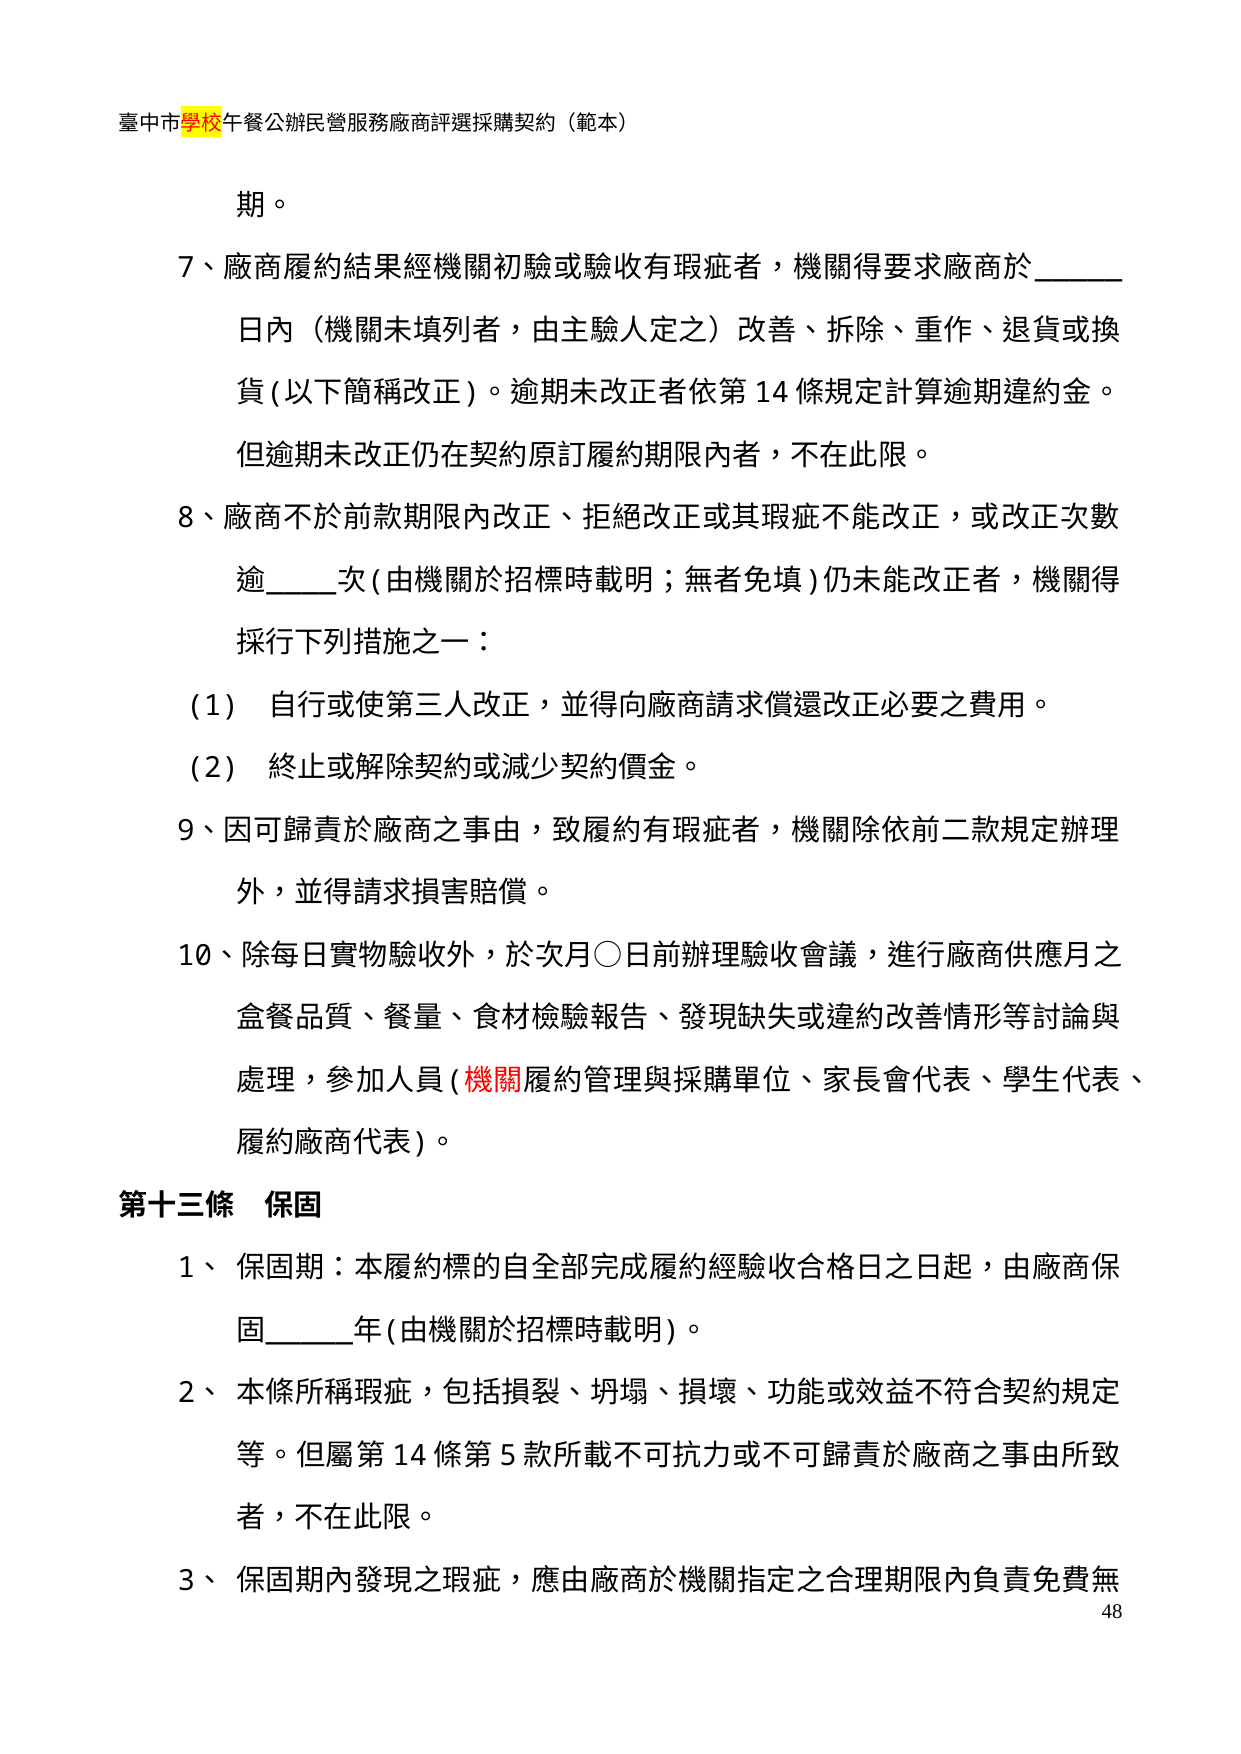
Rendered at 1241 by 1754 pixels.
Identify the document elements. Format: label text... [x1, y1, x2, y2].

text 第十三條 保固 [118, 1161, 1126, 1223]
list 保固期內發現之瑕疵，應由廠商於機關指定之合理期限內負責免費無條件改正。逾期不為改正者，機關得逕為處理，所需費用由廠商負擔，或動用保固保證金逕為處理，不足時向廠商追償。但屬故意破壞、不當使用、正常零附件損耗或其他非可歸責於廠商之事由所致瑕疵者，由機關負擔改正費用。 [177, 1536, 1122, 1598]
list 保固期：本履約標的自全部完成履約經驗收合格日之日起，由廠商保固_____年(由機關於招標時載明)。 [177, 1223, 1122, 1348]
list 終止或解除契約或減少契約價金。 [118, 723, 1122, 786]
list 因可歸責於廠商之事由，致履約有瑕疵者，機關除依前二款規定辦理外，並得請求損害賠償。 [177, 786, 1122, 911]
list 自行或使第三人改正，並得向廠商請求償還改正必要之費用。 [118, 661, 1122, 723]
list 廠商不於前款期限內改正、拒絕改正或其瑕疵不能改正，或改正次數逾____次(由機關於招標時載明；無者免填)仍未能改正者，機關得採行下列措施之一： [177, 473, 1122, 661]
list 除每日實物驗收外，於次月○日前辦理驗收會議，進行廠商供應月之盒餐品質、餐量、食材檢驗報告、發現缺失或違約改善情形等討論與處理，參加人員(機關履約管理與採購單位、家長會代表、學生代表、履約廠商代表)。 [177, 911, 1122, 1161]
list 履約標的部分完成履約後，如有部分先行使用之必要，應先就該部分辦理驗收或分段查驗供驗收之用，並得就該部分支付價金及起算保固期。 [177, 161, 1122, 223]
list 廠商履約結果經機關初驗或驗收有瑕疵者，機關得要求廠商於_____日內（機關未填列者，由主驗人定之）改善、拆除、重作、退貨或換貨(以下簡稱改正)。逾期未改正者依第14條規定計算逾期違約金。但逾期未改正仍在契約原訂履約期限內者，不在此限。 [177, 223, 1122, 473]
list 本條所稱瑕疵，包括損裂、坍塌、損壞、功能或效益不符合契約規定等。但屬第14條第5款所載不可抗力或不可歸責於廠商之事由所致者，不在此限。 [177, 1348, 1122, 1536]
